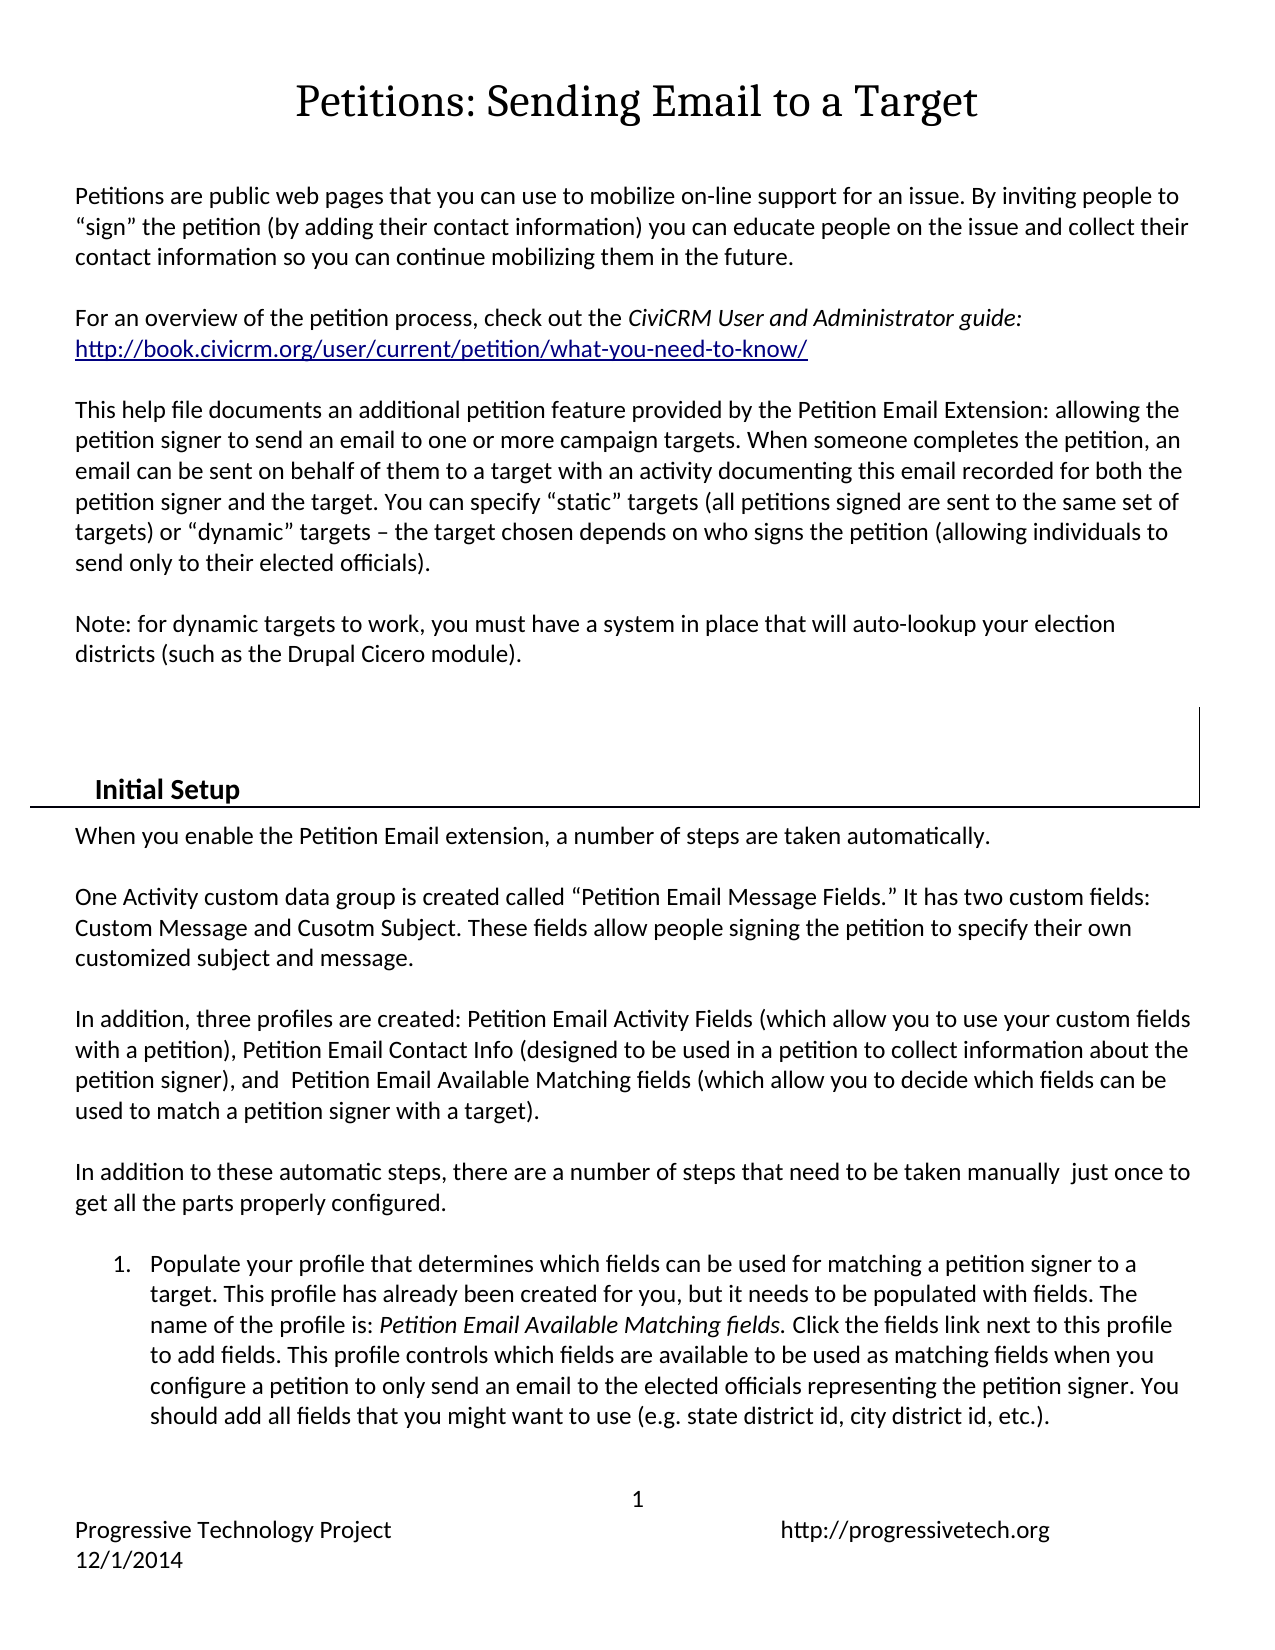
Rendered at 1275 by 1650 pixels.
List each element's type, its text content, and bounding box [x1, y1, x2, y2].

text In addition to these automatic steps, there are a number of steps that need to be taken manually just once to get all the parts properly configured. [75, 1156, 1200, 1217]
text One Activity custom data group is created called “Petition Email Message Fields.” It has two custom fields: Custom Message and Cusotm Subject. These fields allow people signing the petition to specify their own customized subject and message. [75, 882, 1200, 973]
text For an overview of the petition process, check out the CiviCRM User and Administrator guide: http://book.civicrm.org/user/current/petition/what-you-need-to-know/ [75, 302, 1200, 363]
text When you enable the Petition Email extension, a number of steps are taken automatically. [75, 821, 1200, 851]
text This help file documents an additional petition feature provided by the Petition Email Extension: allowing the petition signer to send an email to one or more campaign targets. When someone completes the petition, an email can be sent on behalf of them to a target with an activity documenting this email recorded for both the petition signer and the target. You can specify “static” targets (all petitions signed are sent to the same set of targets) or “dynamic” targets – the target chosen depends on who signs the petition (allowing individuals to send only to their elected officials). [75, 394, 1200, 577]
text In addition, three profiles are created: Petition Email Activity Fields (which allow you to use your custom fields with a petition), Petition Email Contact Info (designed to be used in a petition to collect information about the petition signer), and Petition Email Available Matching fields (which allow you to decide which fields can be used to match a petition signer with a target). [75, 1004, 1200, 1126]
subtitle Initial Setup [30, 706, 1199, 806]
text Note: for dynamic targets to work, you must have a system in place that will auto-lookup your election districts (such as the Drupal Cicero module). [75, 608, 1200, 669]
list Populate your profile that determines which fields can be used for matching a petition signer to a target. This profile has already been created for you, but it needs to be populated with fields. The name of the profile is: Petition Email Available Matching fields. Click the fields link next to this profile to add fields. This profile controls which fields are available to be used as matching fields when you configure a petition to only send an email to the elected officials representing the petition signer. You should add all fields that you might want to use (e.g. state district id, city district id, etc.). [112, 1248, 1200, 1431]
text Petitions are public web pages that you can use to mobilize on-line support for an issue. By inviting people to “sign” the petition (by adding their contact information) you can educate people on the issue and collect their contact information so you can continue mobilizing them in the future. [75, 180, 1200, 272]
